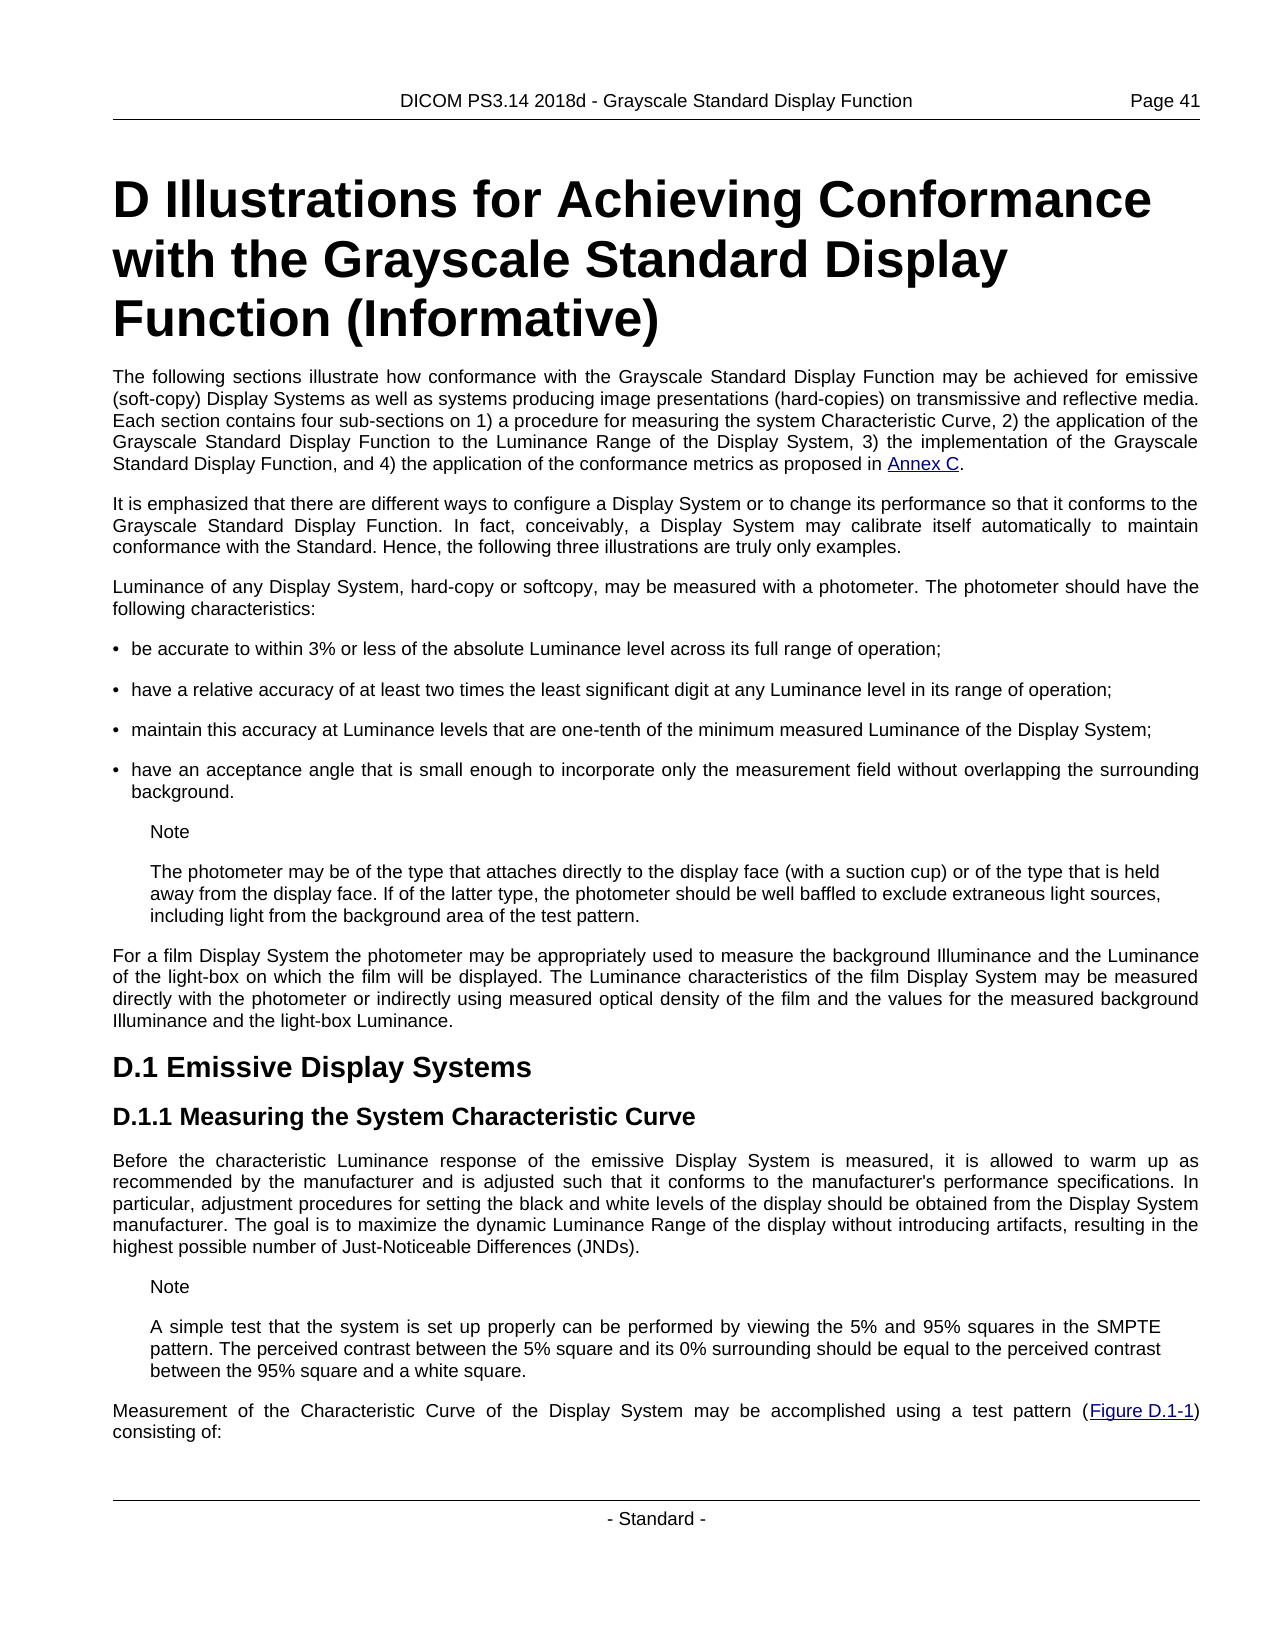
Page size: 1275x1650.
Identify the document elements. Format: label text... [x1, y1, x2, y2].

text D Illustrations for Achieving Conformance with the Grayscale Standard Display Function (Informative) [112, 169, 1200, 347]
text Note [150, 1276, 1162, 1298]
text Luminance of any Display System, hard-copy or softcopy, may be measured with a photometer. The photometer should have the following characteristics: [112, 576, 1200, 619]
list have an acceptance angle that is small enough to incorporate only the measurement field without overlapping the surrounding background. [112, 759, 1200, 802]
text Before the characteristic Luminance response of the emissive Display System is measured, it is allowed to warm up as recommended by the manufacturer and is adjusted such that it conforms to the manufacturer's performance specifications. In particular, adjustment procedures for setting the black and white levels of the display should be obtained from the Display System manufacturer. The goal is to maximize the dynamic Luminance Range of the display without introducing artifacts, resulting in the highest possible number of Just-Noticeable Differences (JNDs). [112, 1149, 1200, 1257]
text For a film Display System the photometer may be appropriately used to measure the background Illuminance and the Luminance of the light-box on which the film will be displayed. The Luminance characteristics of the film Display System may be measured directly with the photometer or indirectly using measured optical density of the film and the values for the measured background Illuminance and the light-box Luminance. [112, 945, 1200, 1031]
list maintain this accuracy at Luminance levels that are one-tenth of the minimum measured Luminance of the Display System; [112, 719, 1200, 740]
text D.1.1 Measuring the System Characteristic Curve [112, 1102, 1200, 1131]
list be accurate to within 3% or less of the absolute Luminance level across its full range of operation; [112, 638, 1200, 660]
text It is emphasized that there are different ways to configure a Display System or to change its performance so that it conforms to the Grayscale Standard Display Function. In fact, conceivably, a Display System may calibrate itself automatically to maintain conformance with the Standard. Hence, the following three illustrations are truly only examples. [112, 493, 1200, 557]
text D.1 Emissive Display Systems [112, 1050, 1200, 1083]
text The following sections illustrate how conformance with the Grayscale Standard Display Function may be achieved for emissive (soft-copy) Display Systems as well as systems producing image presentations (hard-copies) on transmissive and reflective media. Each section contains four sub-sections on 1) a procedure for measuring the system Characteristic Curve, 2) the application of the Grayscale Standard Display Function to the Luminance Range of the Display System, 3) the implementation of the Grayscale Standard Display Function, and 4) the application of the conformance metrics as proposed in Annex C. [112, 366, 1200, 474]
text Measurement of the Characteristic Curve of the Display System may be accomplished using a test pattern (Figure D.1-1) consisting of: [112, 1400, 1200, 1443]
text Note [150, 821, 1162, 842]
text The photometer may be of the type that attaches directly to the display face (with a suction cup) or of the type that is held away from the display face. If of the latter type, the photometer should be well baffled to exclude extraneous light sources, including light from the background area of the test pattern. [150, 861, 1162, 926]
text A simple test that the system is set up properly can be performed by viewing the 5% and 95% squares in the SMPTE pattern. The perceived contrast between the 5% square and its 0% surrounding should be equal to the perceived contrast between the 95% square and a white square. [150, 1316, 1162, 1381]
list have a relative accuracy of at least two times the least significant digit at any Luminance level in its range of operation; [112, 678, 1200, 700]
